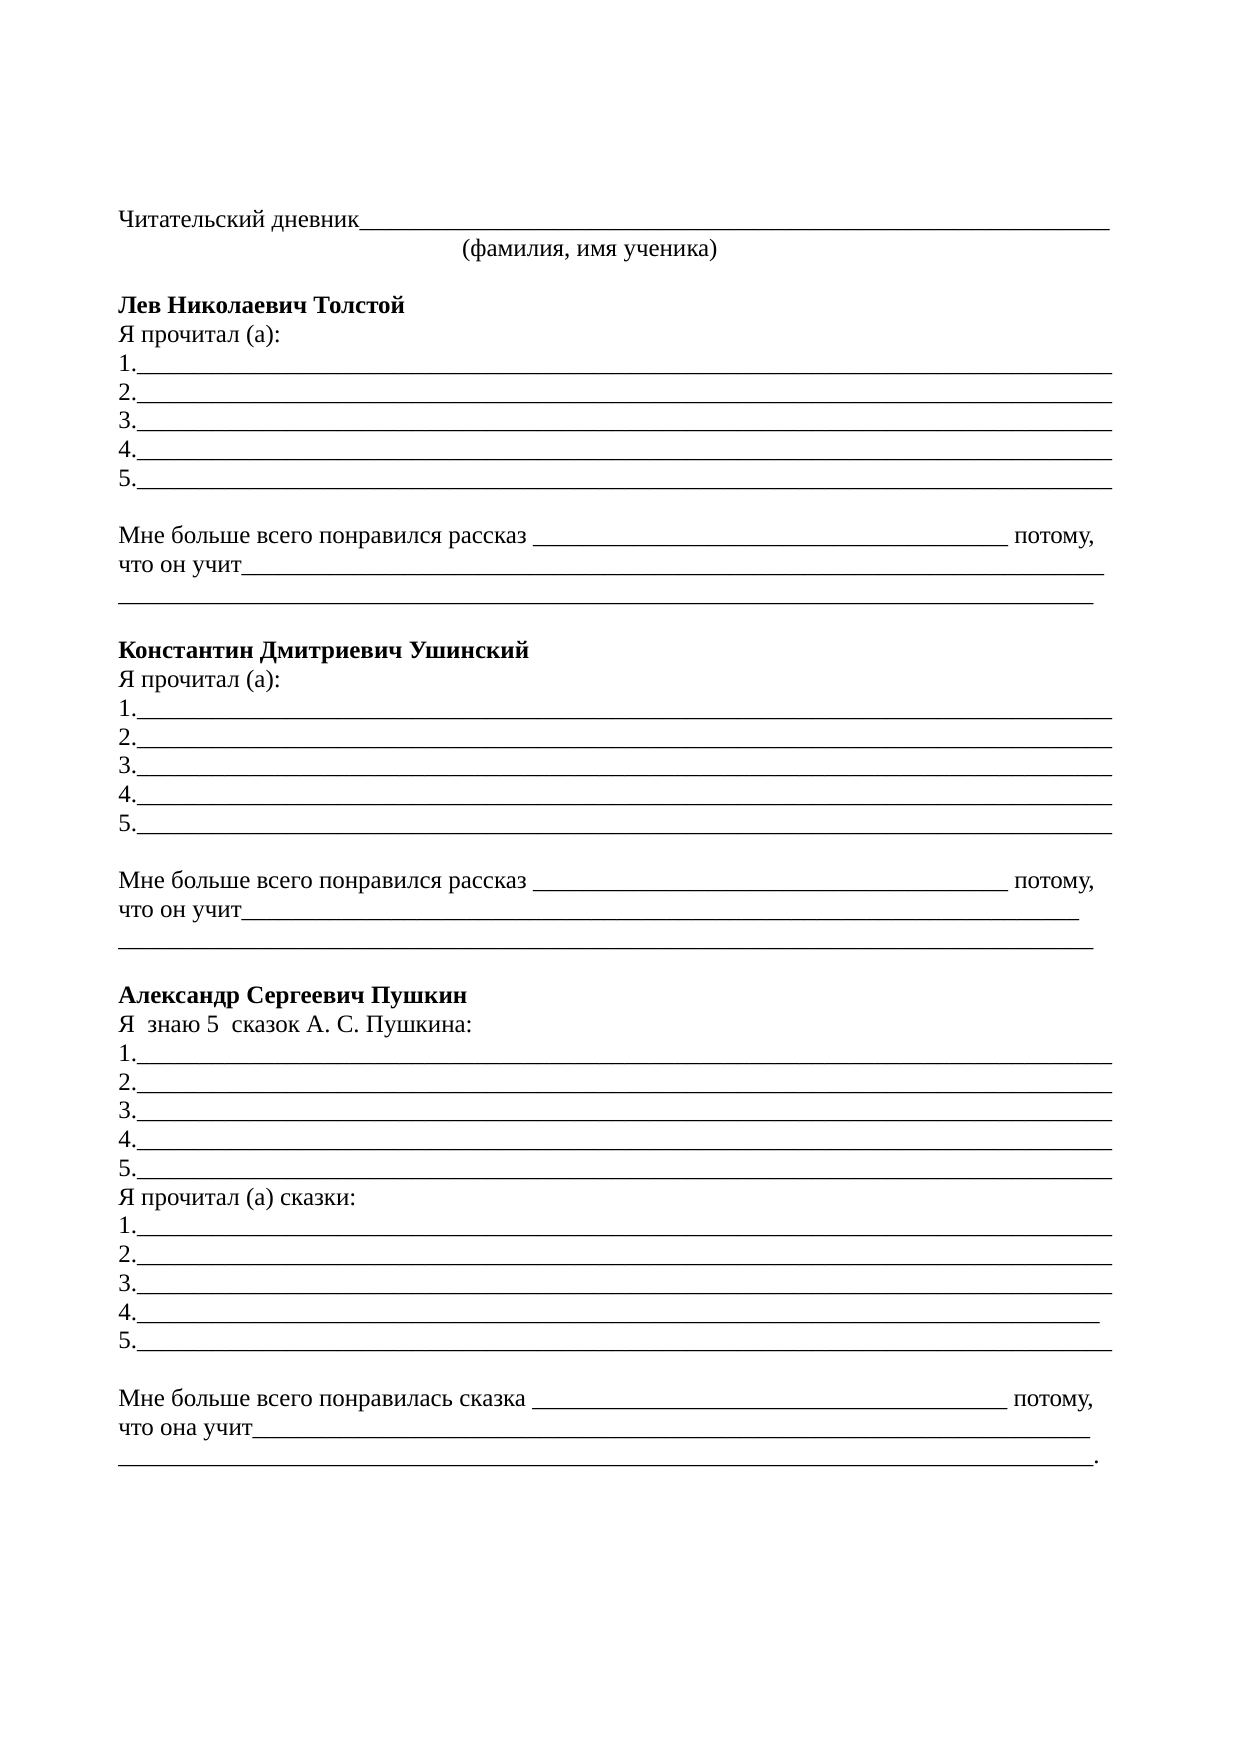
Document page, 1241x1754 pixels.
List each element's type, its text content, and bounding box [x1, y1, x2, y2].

text ______________________________________________________________________________ [118, 578, 1122, 607]
text Я знаю 5 сказок А. С. Пушкина: [118, 1009, 1122, 1038]
text 5.______________________________________________________________________________ [118, 1153, 1122, 1182]
text Читательский дневник____________________________________________________________ [118, 204, 1122, 233]
text 2.______________________________________________________________________________ [118, 1239, 1122, 1268]
text 5.______________________________________________________________________________ [118, 1326, 1122, 1354]
text 1.______________________________________________________________________________ [118, 1038, 1122, 1067]
text 2.______________________________________________________________________________ [118, 377, 1122, 406]
text 1.______________________________________________________________________________ [118, 693, 1122, 722]
text 4.______________________________________________________________________________ [118, 434, 1122, 463]
text 4._____________________________________________________________________________ [118, 1297, 1122, 1326]
text 5.______________________________________________________________________________ [118, 808, 1122, 837]
text 4.______________________________________________________________________________ [118, 1124, 1122, 1153]
text Мне больше всего понравилась сказка ______________________________________ потому, что она учит___________________________________________________________________ [118, 1383, 1122, 1441]
text 1.______________________________________________________________________________ [118, 348, 1122, 377]
text ______________________________________________________________________________ [118, 923, 1122, 952]
text Я прочитал (а) сказки: [118, 1182, 1122, 1211]
text 2.______________________________________________________________________________ [118, 1067, 1122, 1096]
text Лев Николаевич Толстой [118, 291, 1122, 319]
text Мне больше всего понравился рассказ ______________________________________ потому, что он учит___________________________________________________________________ [118, 866, 1122, 923]
text 3.______________________________________________________________________________ [118, 1096, 1122, 1124]
text ______________________________________________________________________________. [118, 1441, 1122, 1469]
text (фамилия, имя ученика) [118, 233, 1122, 262]
text 4.______________________________________________________________________________ [118, 779, 1122, 808]
text Я прочитал (а): [118, 319, 1122, 348]
text Я прочитал (а): [118, 664, 1122, 693]
text 3.______________________________________________________________________________ [118, 751, 1122, 779]
text 3.______________________________________________________________________________ [118, 406, 1122, 434]
text 3.______________________________________________________________________________ [118, 1268, 1122, 1297]
text Александр Сергеевич Пушкин [118, 981, 1122, 1009]
text 1.______________________________________________________________________________ [118, 1211, 1122, 1239]
text Мне больше всего понравился рассказ ______________________________________ потому, что он учит_____________________________________________________________________ [118, 521, 1122, 578]
text 2.______________________________________________________________________________ [118, 722, 1122, 751]
text Константин Дмитриевич Ушинский [118, 636, 1122, 664]
text 5.______________________________________________________________________________ [118, 463, 1122, 492]
